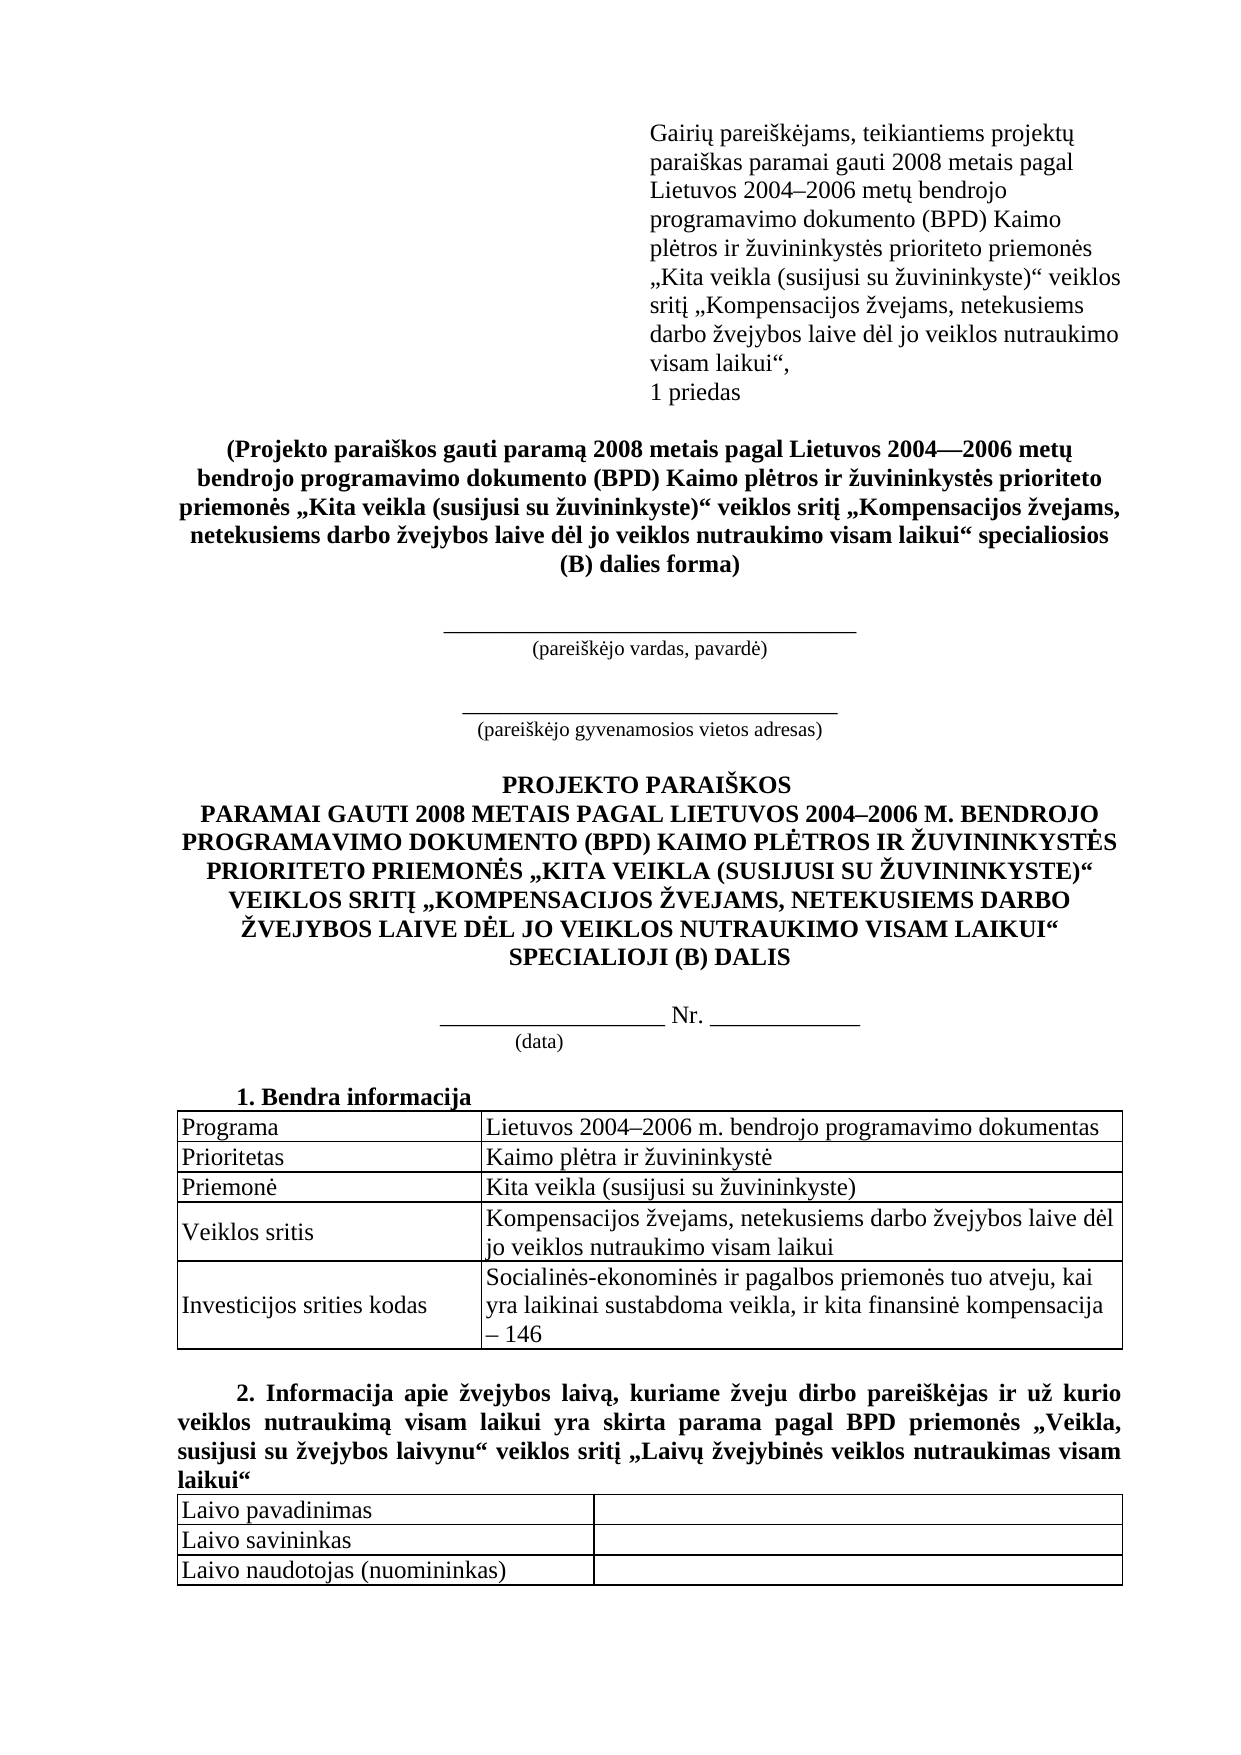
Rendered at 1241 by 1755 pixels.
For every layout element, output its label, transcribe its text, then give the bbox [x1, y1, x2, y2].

table_cell Prioritetas [178, 1142, 481, 1171]
text PROJEKTO PARAIŠKOS [177, 770, 1122, 799]
text __________________ Nr. ____________ [177, 1000, 1122, 1029]
text (pareiškėjo vardas, pavardė) [177, 636, 1122, 660]
table_cell [595, 1525, 1122, 1554]
text PARAMAI GAUTI 2008 METAIS PAGAL LIETUVOS 2004–2006 M. BENDROJO PROGRAMAVIMO DOKUMENTO (BPD) KAIMO PLĖTROS IR ŽUVININKYSTĖS PRIORITETO PRIEMONĖS „KITA VEIKLA (SUSIJUSI SU ŽUVININKYSTE)“ VEIKLOS SRITĮ „KOMPENSACIJOS ŽVEJAMS, NETEKUSIEMS DARBO ŽVEJYBOS LAIVE DĖL JO VEIKLOS NUTRAUKIMO VISAM LAIKUI“ SPECIALIOJI (B) DALIS [177, 799, 1122, 971]
text 1 priedas [649, 377, 1122, 406]
table_cell Kompensacijos žvejams, netekusiems darbo žvejybos laive dėl jo veiklos nutraukimo visam laikui [482, 1203, 1122, 1260]
text _________________________________ [177, 607, 1122, 636]
table_cell Laivo savininkas [178, 1525, 593, 1554]
table_cell Veiklos sritis [178, 1203, 481, 1260]
table_cell Laivo naudotojas (nuomininkas) [178, 1556, 593, 1584]
text (Projekto paraiškos gauti paramą 2008 metais pagal Lietuvos 2004—2006 metų bendrojo programavimo dokumento (BPD) Kaimo plėtros ir žuvininkystės prioriteto priemonės „Kita veikla (susijusi su žuvininkyste)“ veiklos sritį „Kompensacijos žvejams, netekusiems darbo žvejybos laive dėl jo veiklos nutraukimo visam laikui“ specialiosios (B) dalies forma) [177, 434, 1122, 578]
text (pareiškėjo gyvenamosios vietos adresas) [177, 717, 1122, 741]
table_cell [595, 1556, 1122, 1584]
text (data) [177, 1029, 1122, 1053]
table_header Laivo pavadinimas [178, 1495, 593, 1524]
table_cell Kaimo plėtra ir žuvininkystė [482, 1142, 1122, 1171]
text 1. Bendra informacija [177, 1082, 1122, 1110]
table_cell Priemonė [178, 1173, 481, 1201]
table_header Lietuvos 2004–2006 m. bendrojo programavimo dokumentas [482, 1112, 1122, 1141]
table_cell Socialinės-ekonominės ir pagalbos priemonės tuo atveju, kai yra laikinai sustabdoma veikla, ir kita finansinė kompensacija – 146 [482, 1262, 1122, 1348]
table_cell Investicijos srities kodas [178, 1262, 481, 1348]
table_cell Kita veikla (susijusi su žuvininkyste) [482, 1173, 1122, 1201]
table_header Programa [178, 1112, 481, 1141]
table_header [595, 1495, 1122, 1524]
text ______________________________ [177, 688, 1122, 717]
text Gairių pareiškėjams, teikiantiems projektų paraiškas paramai gauti 2008 metais pagal Lietuvos 2004–2006 metų bendrojo programavimo dokumento (BPD) Kaimo plėtros ir žuvininkystės prioriteto priemonės „Kita veikla (susijusi su žuvininkyste)“ veiklos sritį „Kompensacijos žvejams, netekusiems darbo žvejybos laive dėl jo veiklos nutraukimo visam laikui“, [649, 118, 1122, 377]
text 2. Informacija apie žvejybos laivą, kuriame žveju dirbo pareiškėjas ir už kurio veiklos nutraukimą visam laikui yra skirta parama pagal BPD priemonės „Veikla, susijusi su žvejybos laivynu“ veiklos sritį „Laivų žvejybinės veiklos nutraukimas visam laikui“ [177, 1378, 1122, 1493]
